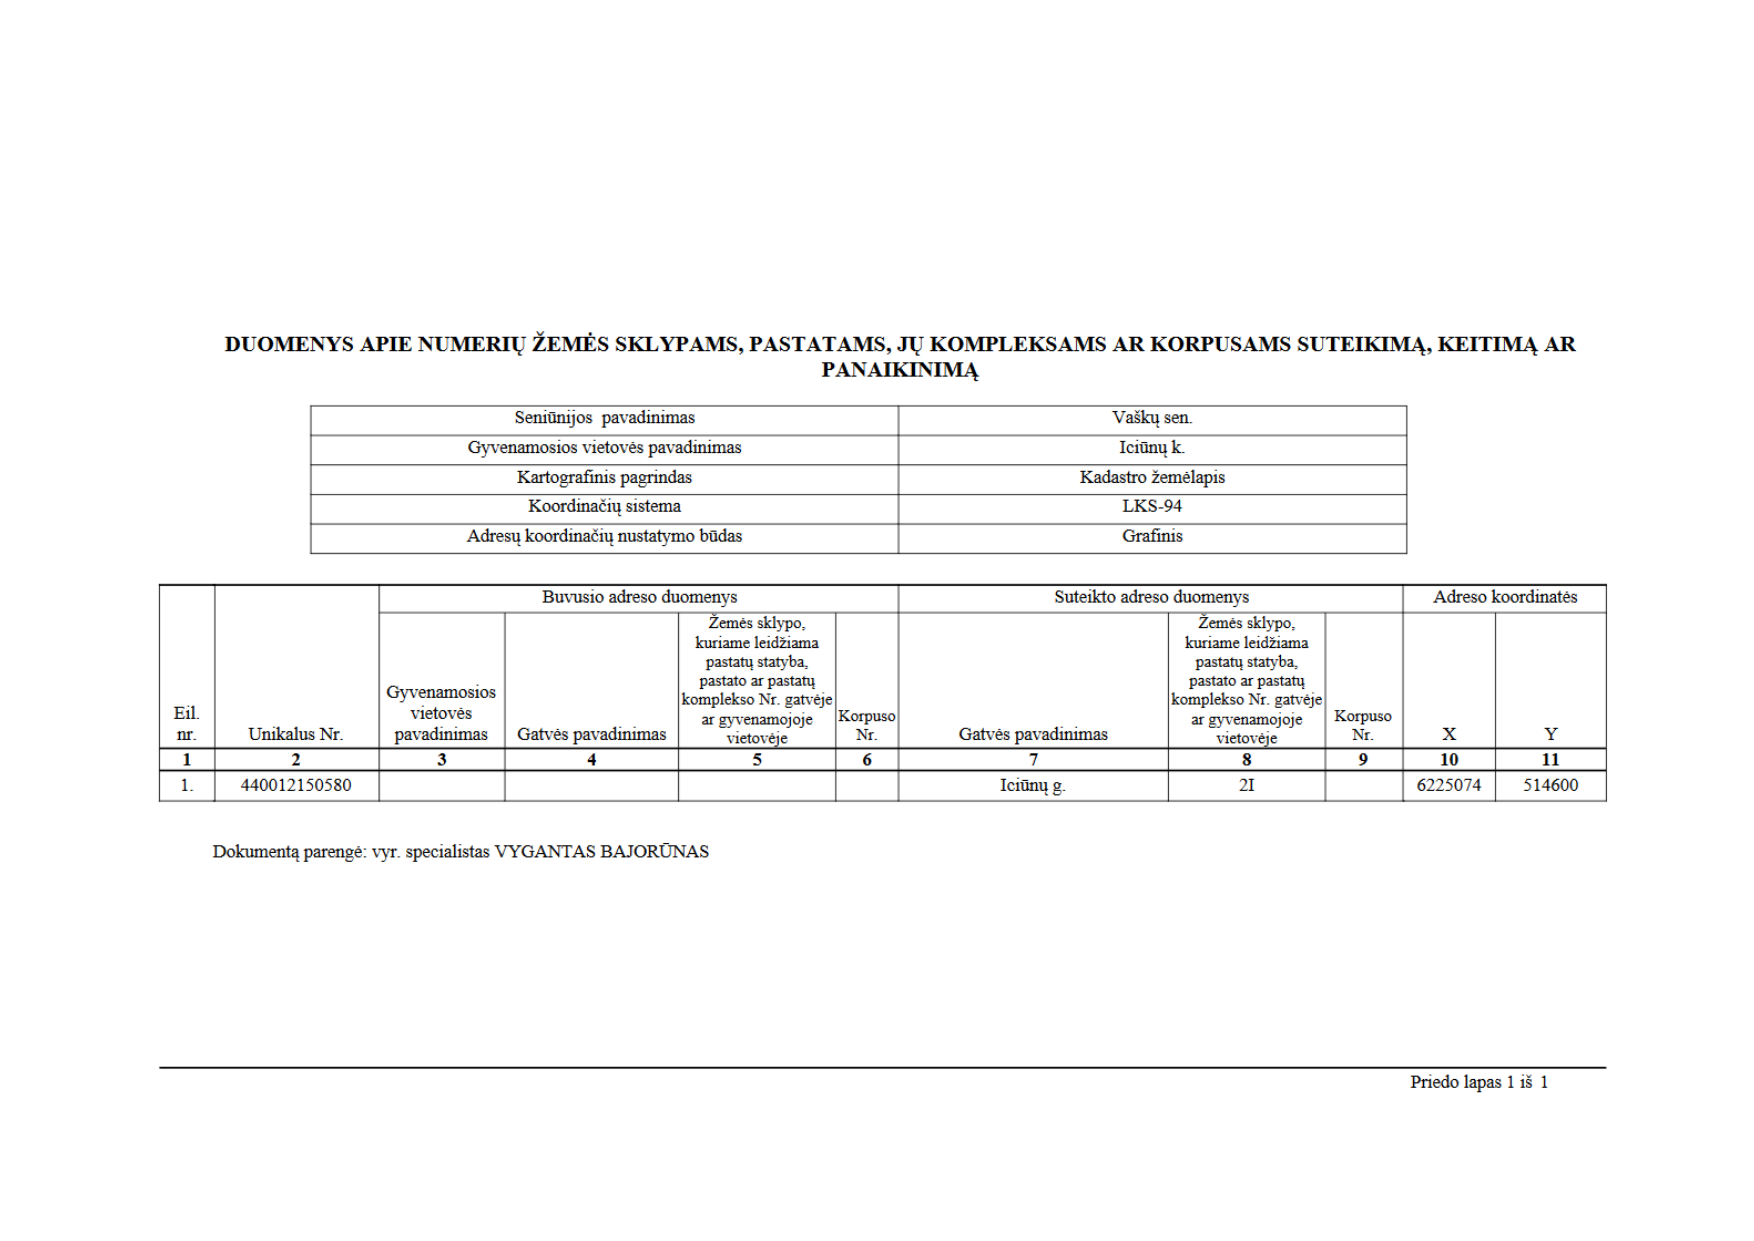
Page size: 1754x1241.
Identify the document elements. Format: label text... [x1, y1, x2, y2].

table_header [118, 89, 542, 117]
table_header Pasvalio rajono savivaldybės administracijos direktoriaus 2019 m. liepos 8 d. įsakymo Nr. DV-397 14 priedas [542, 89, 1142, 117]
